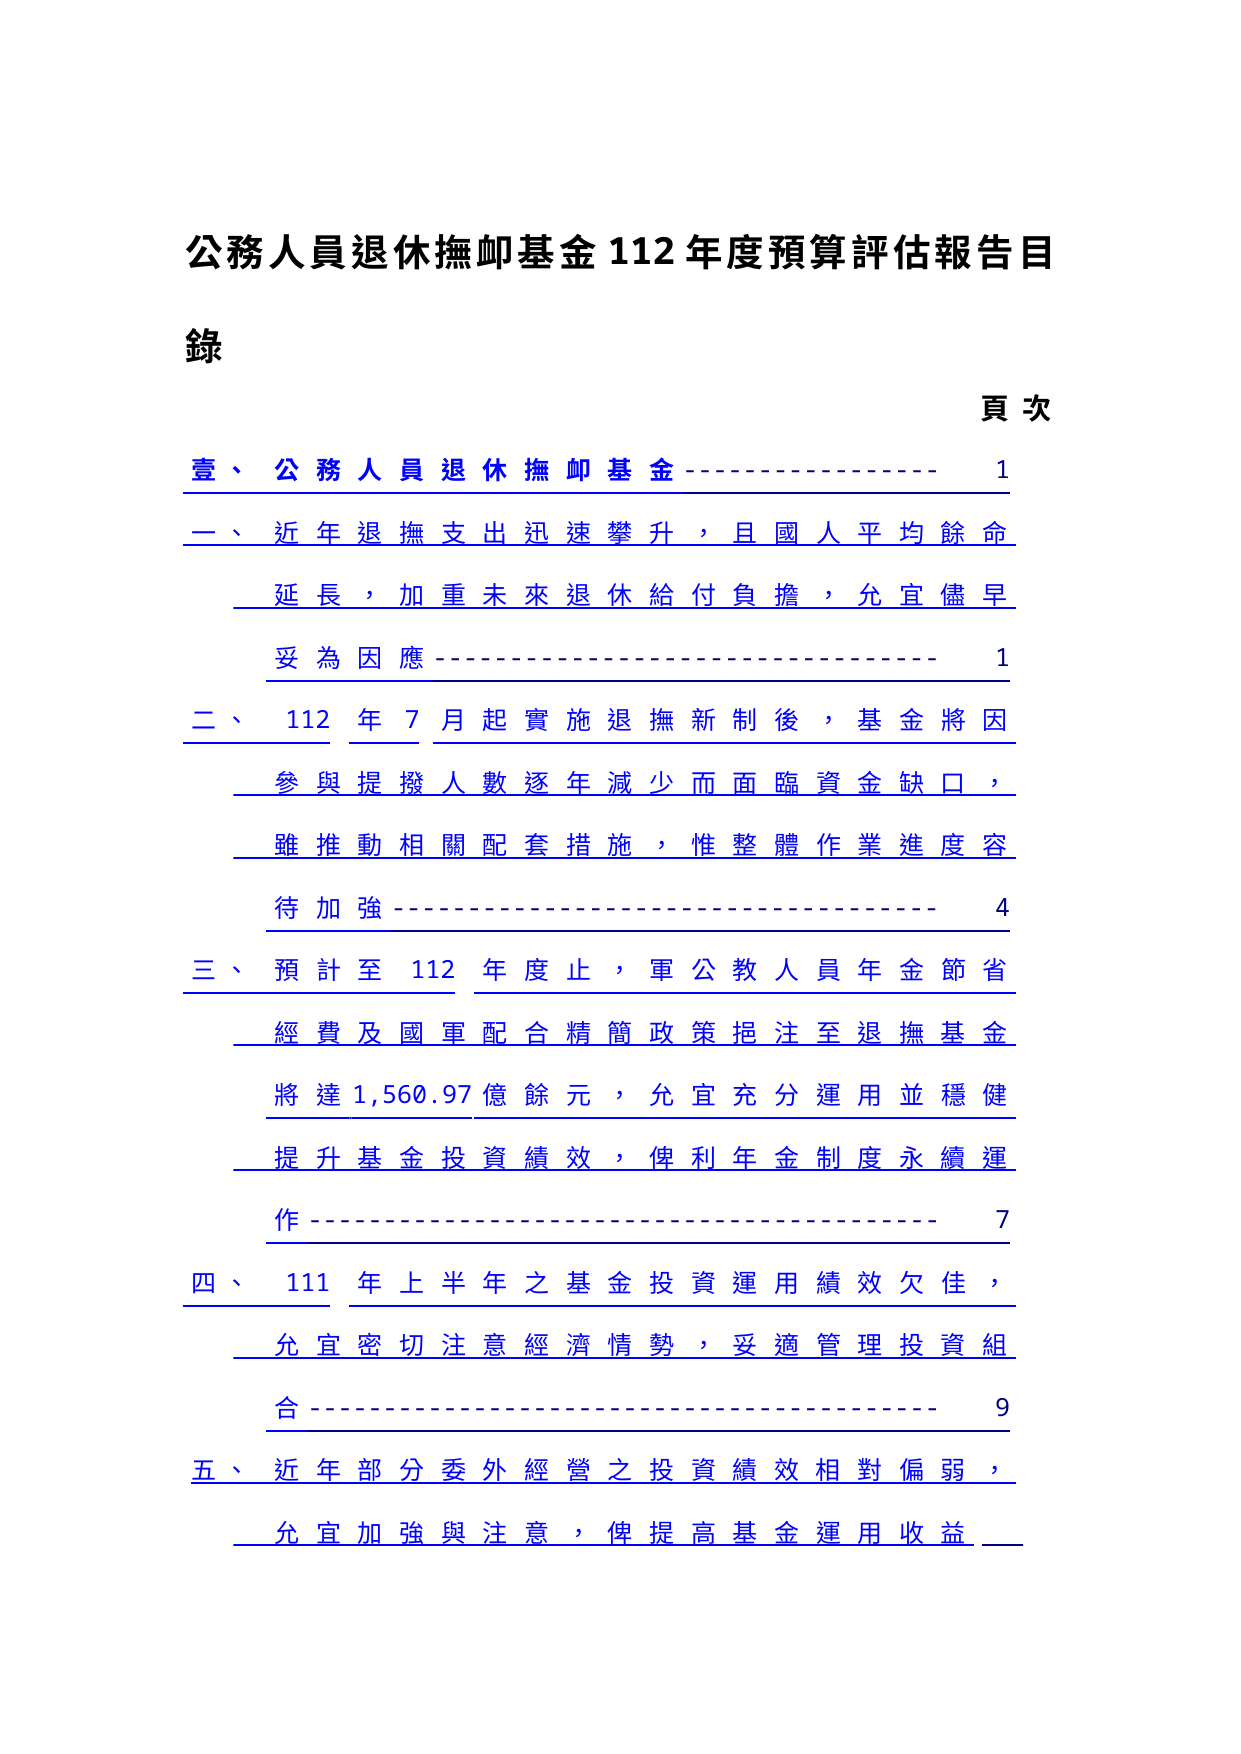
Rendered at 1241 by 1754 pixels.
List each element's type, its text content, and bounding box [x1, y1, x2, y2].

text 頁次 [183, 365, 1058, 427]
text 四、111年上半年之基金投資運用績效欠佳，允宜密切注意經濟情勢，妥適管理投資組合 9 [183, 1240, 1023, 1427]
text 一、近年退撫支出迅速攀升，且國人平均餘命延長，加重未來退休給付負擔，允宜儘早妥為因應 1 [183, 490, 1023, 677]
text 三、預計至112年度止，軍公教人員年金節省經費及國軍配合精簡政策挹注至退撫基金將達1,560.97億餘元，允宜充分運用並穩健提升基金投資績效，俾利年金制度永續運作 7 [183, 927, 1023, 1240]
text 二、112年7月起實施退撫新制後，基金將因參與提撥人數逐年減少而面臨資金缺口，雖推動相關配套措施，惟整體作業進度容待加強 4 [183, 677, 1023, 927]
text 公務人員退休撫卹基金112年度預算評估報告目錄 [183, 177, 1058, 365]
text 五、近年部分委外經營之投資績效相對偏弱，允宜加強與注意，俾提高基金運用收益 [183, 1427, 1023, 1552]
text 壹、公務人員退休撫卹基金 1 [183, 427, 1023, 490]
